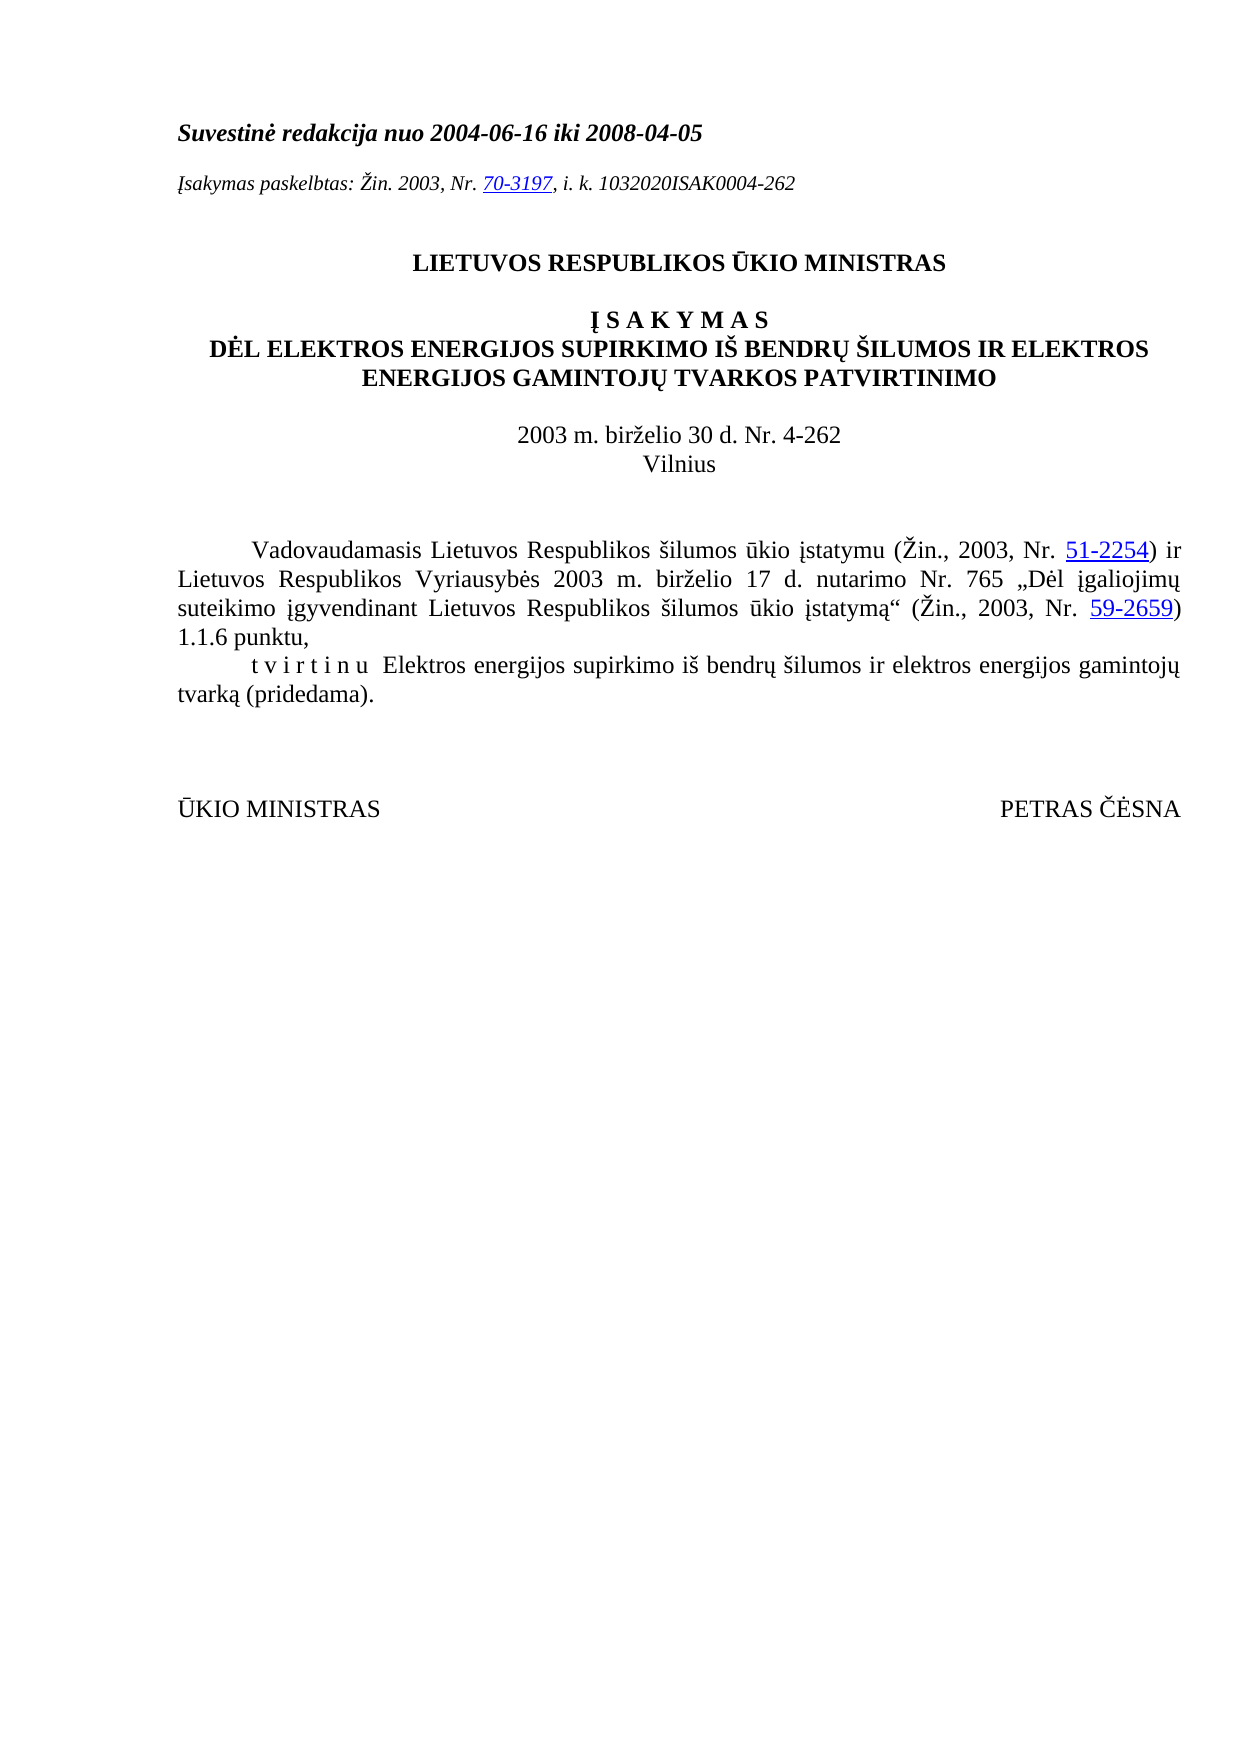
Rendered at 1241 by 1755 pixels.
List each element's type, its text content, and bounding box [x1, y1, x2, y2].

text LIETUVOS RESPUBLIKOS ŪKIO MINISTRAS [177, 248, 1181, 277]
text 2003 m. birželio 30 d. Nr. 4-262 [177, 420, 1181, 449]
text tvirtinu Elektros energijos supirkimo iš bendrų šilumos ir elektros energijos gamintojų tvarką (pridedama). [177, 650, 1181, 708]
text DĖL ELEKTROS ENERGIJOS SUPIRKIMO IŠ BENDRŲ ŠILUMOS IR ELEKTROS ENERGIJOS GAMINTOJŲ TVARKOS PATVIRTINIMO [177, 334, 1181, 392]
text Į S A K Y M A S [177, 305, 1181, 334]
text Vadovaudamasis Lietuvos Respublikos šilumos ūkio įstatymu (Žin., 2003, Nr. 51-2254) ir Lietuvos Respublikos Vyriausybės 2003 m. birželio 17 d. nutarimo Nr. 765 „Dėl įgaliojimų suteikimo įgyvendinant Lietuvos Respublikos šilumos ūkio įstatymą“ (Žin., 2003, Nr. 59-2659) 1.1.6 punktu, [177, 535, 1181, 650]
text Vilnius [177, 449, 1181, 478]
text Įsakymas paskelbtas: Žin. 2003, Nr. 70-3197, i. k. 1032020ISAK0004-262 [177, 171, 1181, 195]
text ŪKIO MINISTRAS PETRAS ČĖSNA [177, 794, 1181, 823]
text Suvestinė redakcija nuo 2004-06-16 iki 2008-04-05 [177, 118, 1181, 147]
